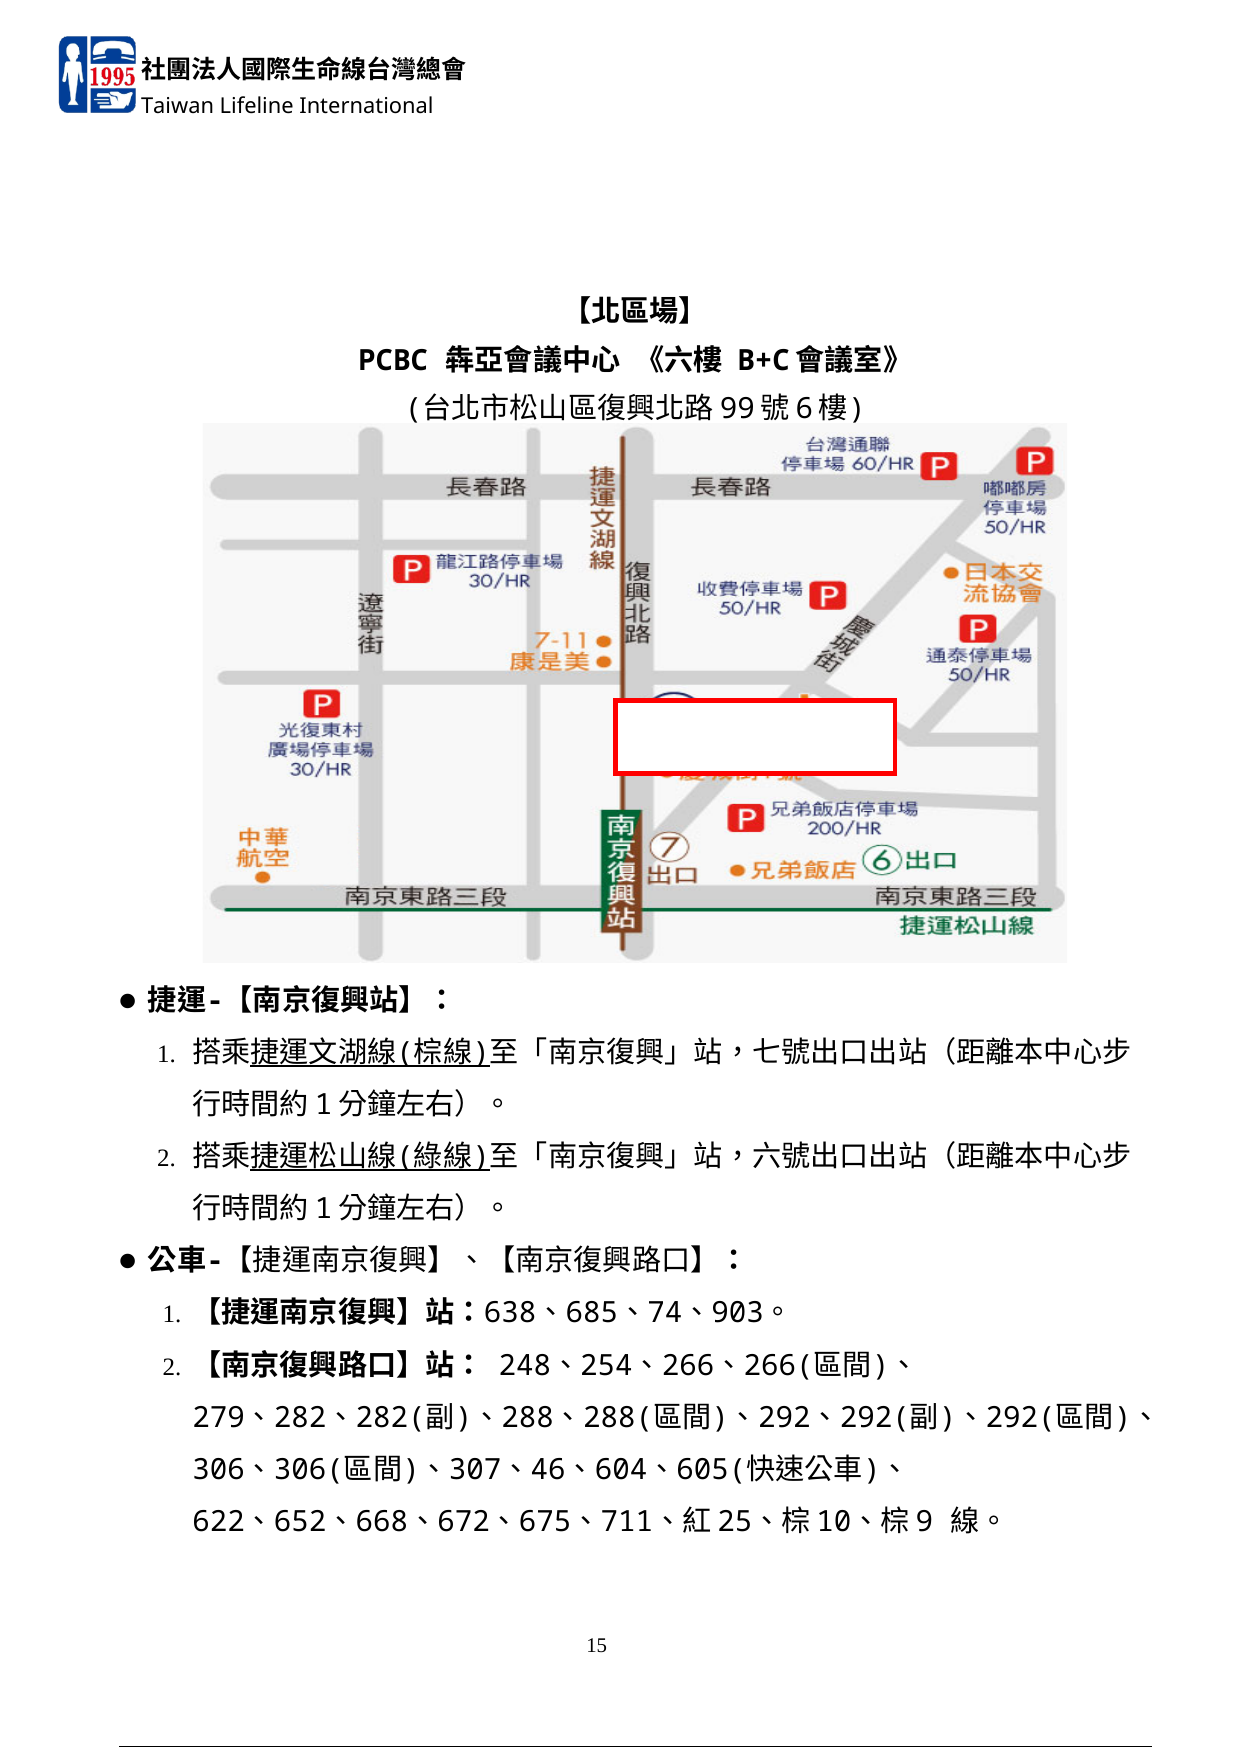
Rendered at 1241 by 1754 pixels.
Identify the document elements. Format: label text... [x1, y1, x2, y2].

list 【捷運南京復興】站：638、685、74、903。 [162, 1281, 1152, 1333]
text 【北區場】 [118, 288, 1152, 330]
list 捷運-【南京復興站】： [118, 969, 1152, 1021]
list 公車-【捷運南京復興】、【南京復興路口】： [118, 1229, 1152, 1281]
text (台北市松山區復興北路99號6樓) [118, 385, 1152, 427]
list 搭乘捷運文湖線(棕線)至「南京復興」站，七號出口出站（距離本中心步行時間約1分鐘左右）。 [157, 1021, 1152, 1125]
list 【南京復興路口】站： 248、254、266、266(區間)、 279、282、282(副)、288、288(區間)、292、292(副)、292(區間)、306、306(區間)、307、46、604、605(快速公車)、622、652、668、672、675、711、紅25、棕10、棕9 線。 [162, 1333, 1152, 1542]
text PCBC 犇亞會議中心 《六樓 B+C會議室》 [118, 336, 1152, 379]
list 搭乘捷運松山線(綠線)至「南京復興」站，六號出口出站（距離本中心步行時間約1分鐘左右）。 [157, 1125, 1152, 1229]
